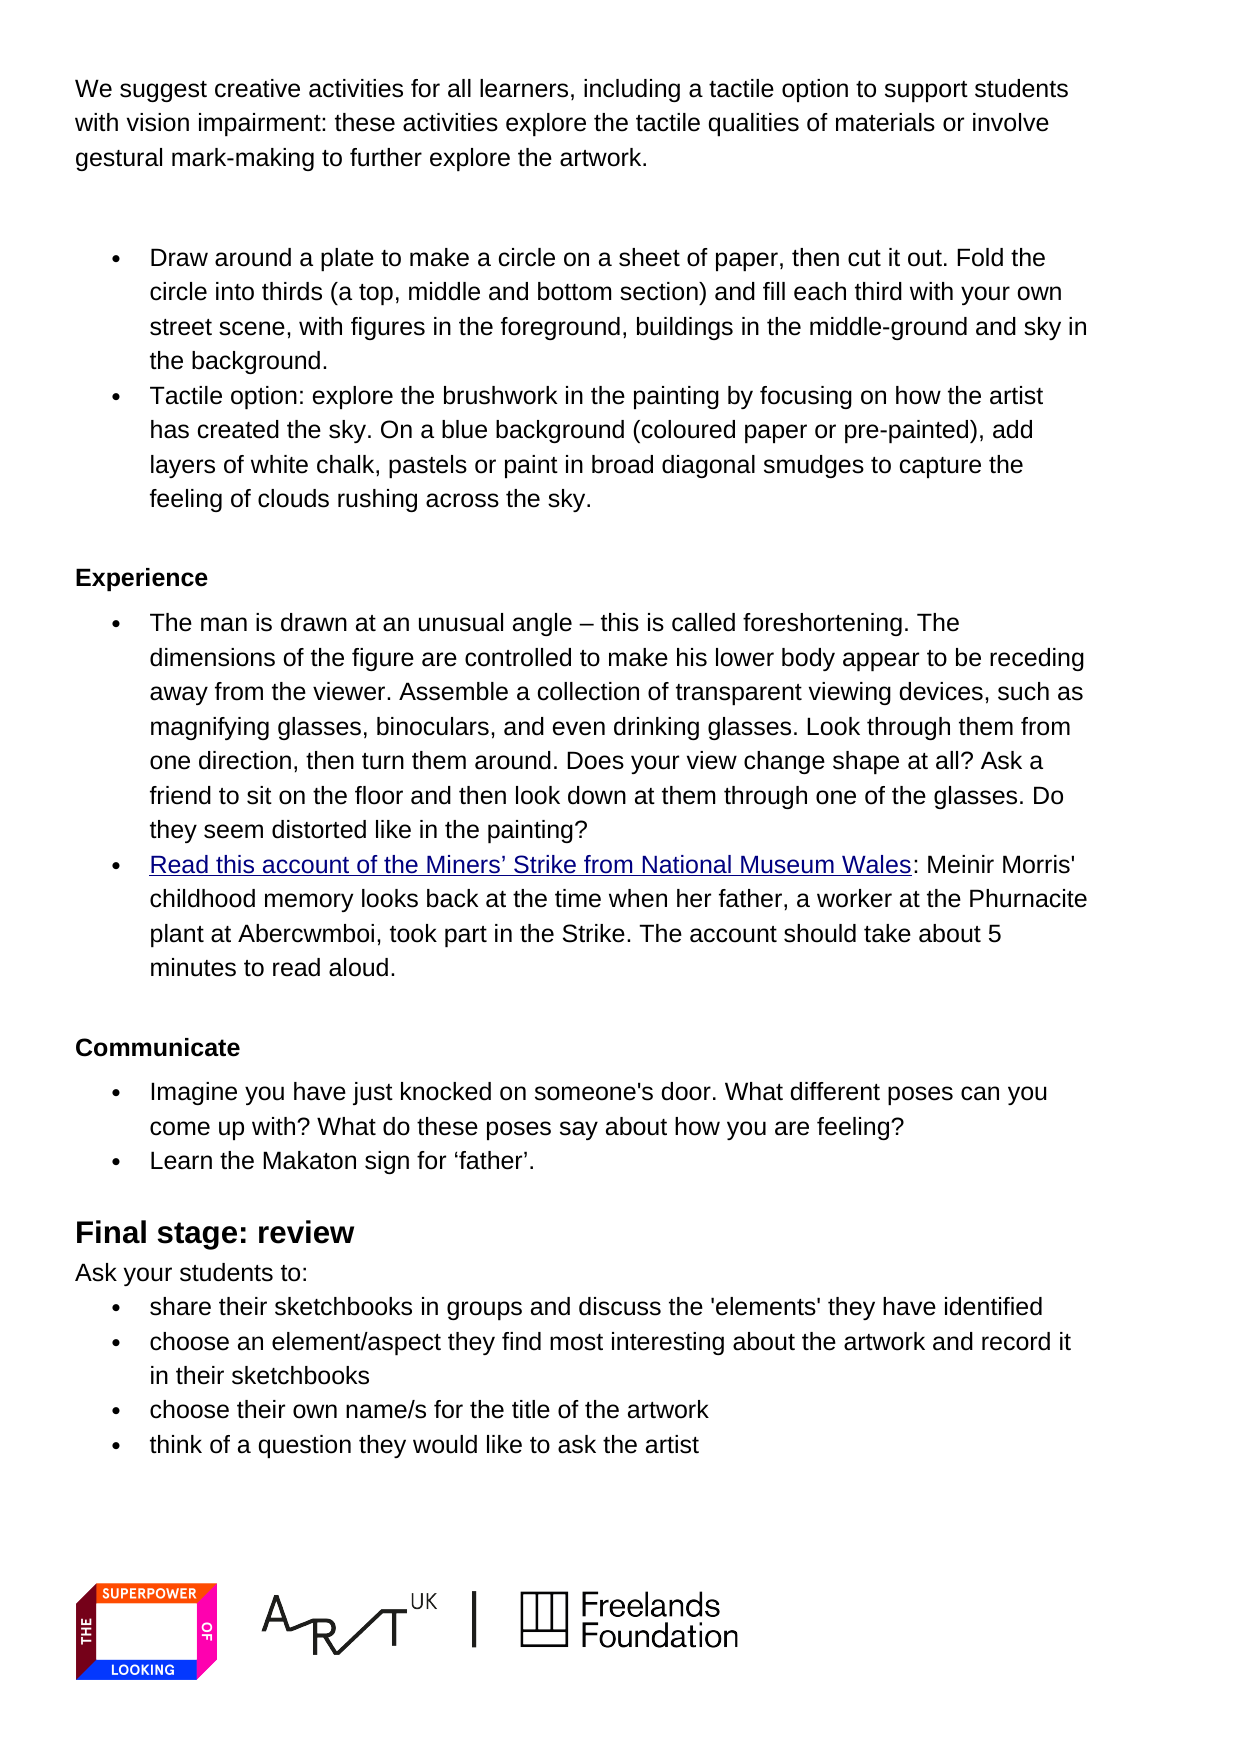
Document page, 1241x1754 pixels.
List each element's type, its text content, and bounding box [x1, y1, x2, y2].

list choose an element/aspect they find most interesting about the artwork and record it in their sketchbooks [112, 1326, 1090, 1390]
text Final stage: review [75, 1214, 1090, 1250]
text Experience [75, 563, 1090, 592]
list Draw around a plate to make a circle on a sheet of paper, then cut it out. Fold the circle into thirds (a top, middle and bottom section) and fill each third with your own street scene, with figures in the foreground, buildings in the middle-ground and sky in the background. [112, 243, 1090, 375]
list The man is drawn at an unusual angle – this is called foreshortening. The dimensions of the figure are controlled to make his lower body appear to be receding away from the viewer. Assemble a collection of transparent viewing devices, such as magnifying glasses, binoculars, and even drinking glasses. Look through them from one direction, then turn them around. Does your view change shape at all? Ask a friend to sit on the floor and then look down at them through one of the glasses. Do they seem distorted like in the painting? [112, 608, 1090, 844]
text Ask your students to: [75, 1257, 1090, 1286]
text We suggest creative activities for all learners, including a tactile option to support students with vision impairment: these activities explore the tactile qualities of materials or involve gestural mark-making to further explore the artwork. [75, 73, 1090, 171]
text Communicate [75, 1032, 1090, 1061]
list share their sketchbooks in groups and discuss the 'elements' they have identified [112, 1292, 1090, 1321]
list Imagine you have just knocked on someone's door. What different poses can you come up with? What do these poses say about how you are feeling? [112, 1077, 1090, 1141]
list Read this account of the Miners’ Strike from National Museum Wales: Meinir Morris' childhood memory looks back at the time when her father, a worker at the Phurnacite plant at Abercwmboi, took part in the Strike. The account should take about 5 minutes to read aloud. [112, 850, 1090, 982]
list choose their own name/s for the title of the artwork [112, 1395, 1090, 1424]
list think of a question they would like to ask the artist [112, 1430, 1090, 1459]
list Learn the Makaton sign for ‘father’. [112, 1146, 1090, 1175]
list Tactile option: explore the brushwork in the painting by focusing on how the artist has created the sky. On a blue background (coloured paper or pre-painted), add layers of white chalk, pastels or paint in broad diagonal smudges to capture the feeling of clouds rushing across the sky. [112, 381, 1090, 513]
